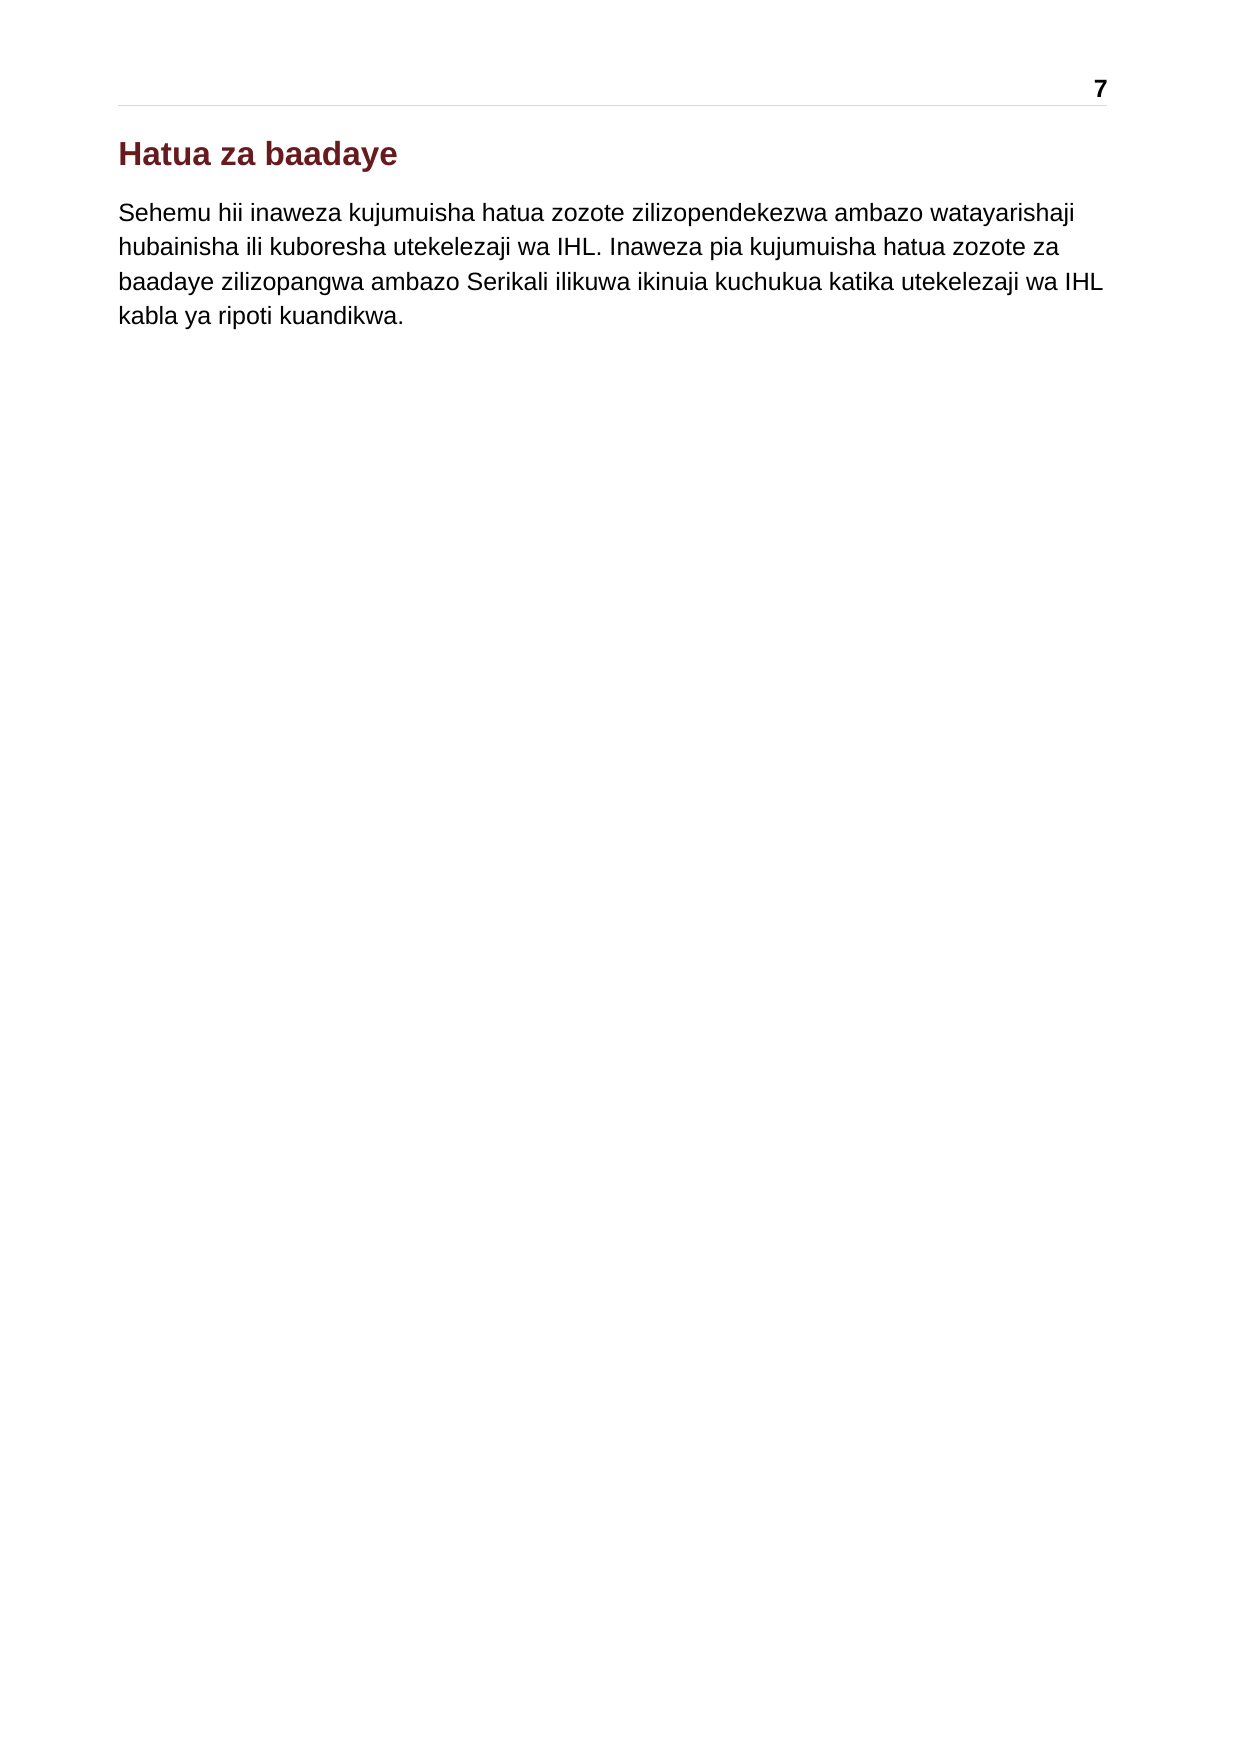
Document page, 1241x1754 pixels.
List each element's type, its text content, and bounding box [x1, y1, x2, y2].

subtitle Hatua za baadaye [118, 134, 1107, 173]
text Sehemu hii inaweza kujumuisha hatua zozote zilizopendekezwa ambazo watayarishaji hubainisha ili kuboresha utekelezaji wa IHL. Inaweza pia kujumuisha hatua zozote za baadaye zilizopangwa ambazo Serikali ilikuwa ikinuia kuchukua katika utekelezaji wa IHL kabla ya ripoti kuandikwa. [118, 198, 1107, 330]
